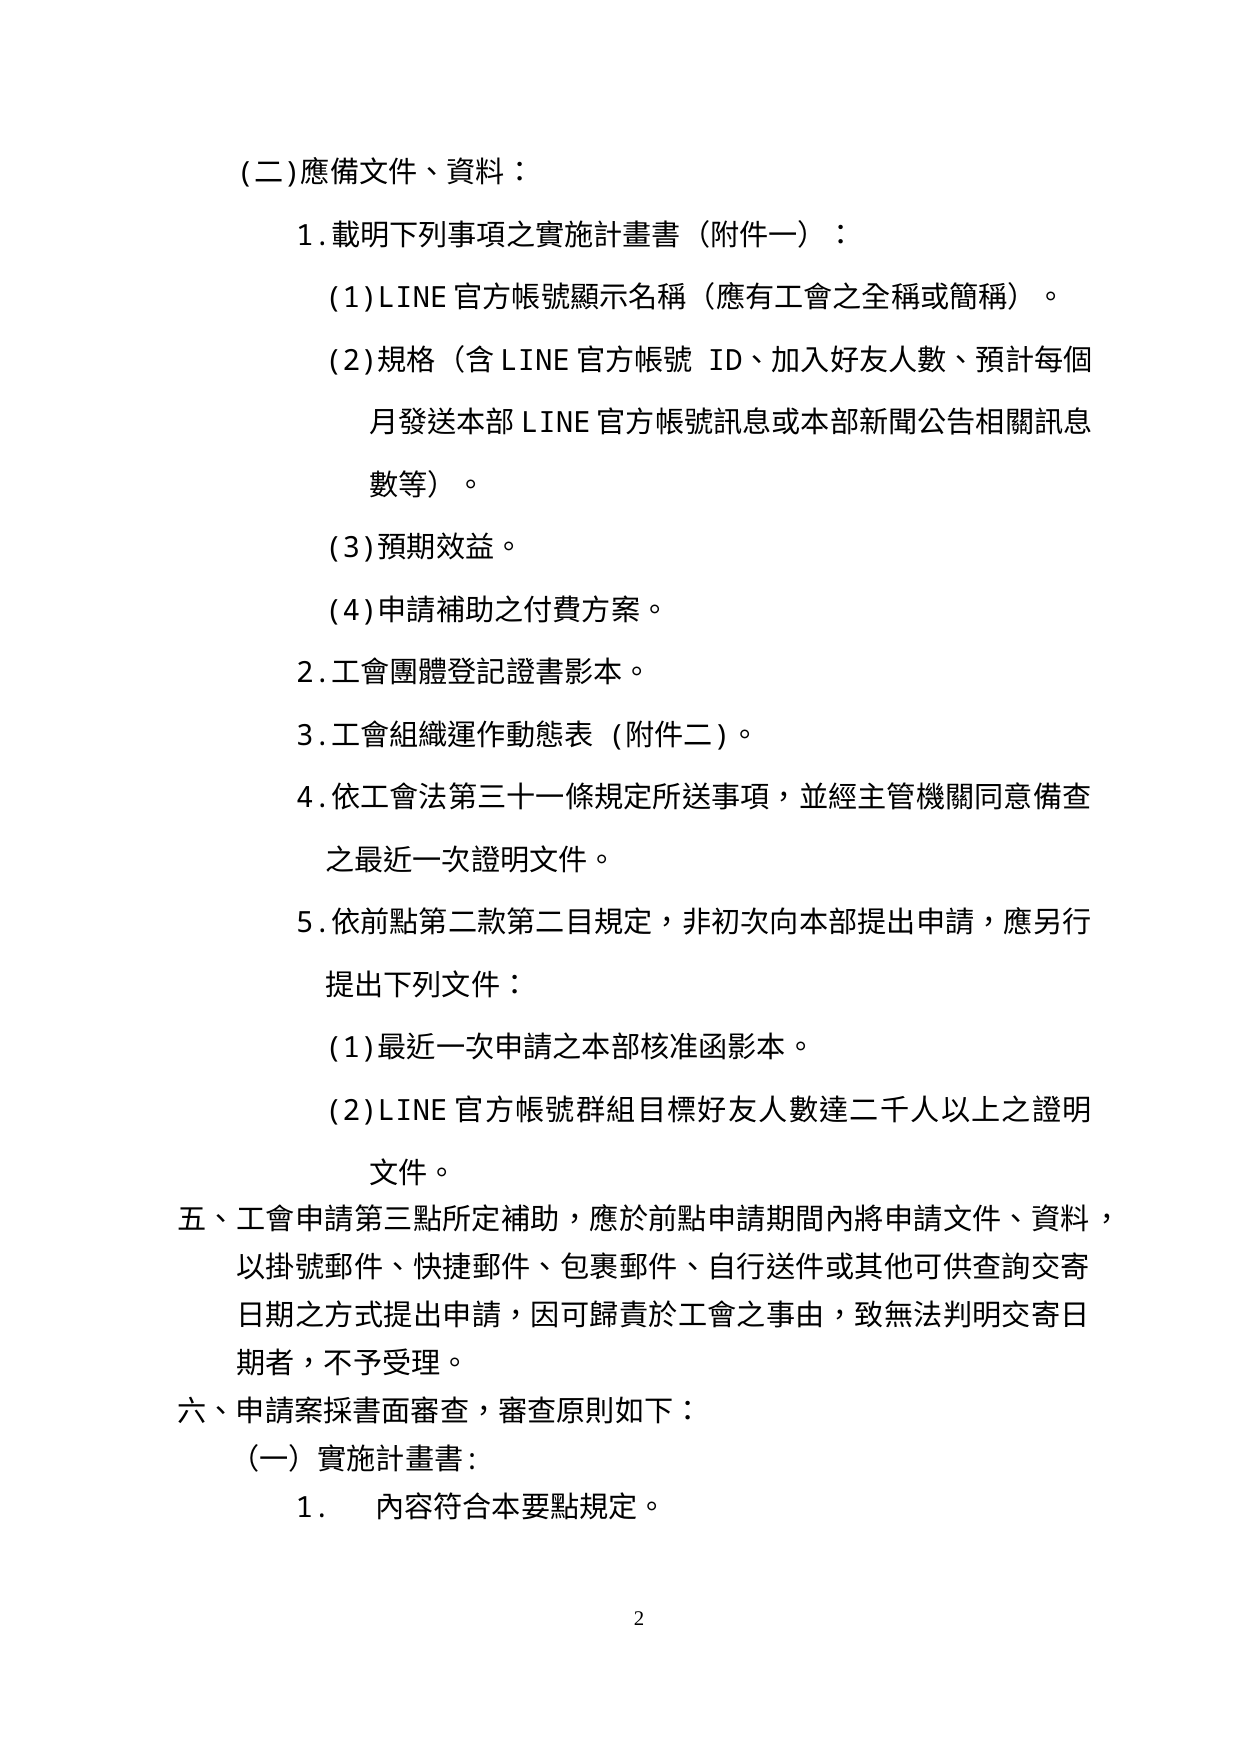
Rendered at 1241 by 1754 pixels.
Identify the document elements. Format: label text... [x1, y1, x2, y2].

text (2)規格（含LINE官方帳號 ID、加入好友人數、預計每個月發送本部LINE官方帳號訊息或本部新聞公告相關訊息數等）。 [325, 316, 1092, 504]
list 內容符合本要點規定。 [295, 1479, 1086, 1527]
text (2)LINE官方帳號群組目標好友人數達二千人以上之證明文件。 [325, 1066, 1092, 1191]
text 4.依工會法第三十一條規定所送事項，並經主管機關同意備查之最近一次證明文件。 [296, 754, 1092, 879]
text 六、申請案採書面審查，審查原則如下： [177, 1383, 1092, 1431]
text (1)最近一次申請之本部核准函影本。 [325, 1004, 1092, 1066]
text 2.工會團體登記證書影本。 [296, 629, 1092, 691]
text 5.依前點第二款第二目規定，非初次向本部提出申請，應另行提出下列文件： [296, 879, 1092, 1004]
text （一）實施計畫書: [230, 1431, 1092, 1479]
text (1)LINE官方帳號顯示名稱（應有工會之全稱或簡稱）。 [325, 254, 1092, 316]
text 3.工會組織運作動態表 (附件二)。 [296, 691, 1092, 754]
text (3)預期效益。 [325, 504, 1092, 566]
text 五、工會申請第三點所定補助，應於前點申請期間內將申請文件、資料，以掛號郵件、快捷郵件、包裹郵件、自行送件或其他可供查詢交寄日期之方式提出申請，因可歸責於工會之事由，致無法判明交寄日期者，不予受理。 [177, 1191, 1092, 1383]
text (二)應備文件、資料： [236, 129, 1092, 191]
text (4)申請補助之付費方案。 [325, 566, 1092, 629]
text 1.載明下列事項之實施計畫書（附件一）： [296, 191, 1092, 254]
